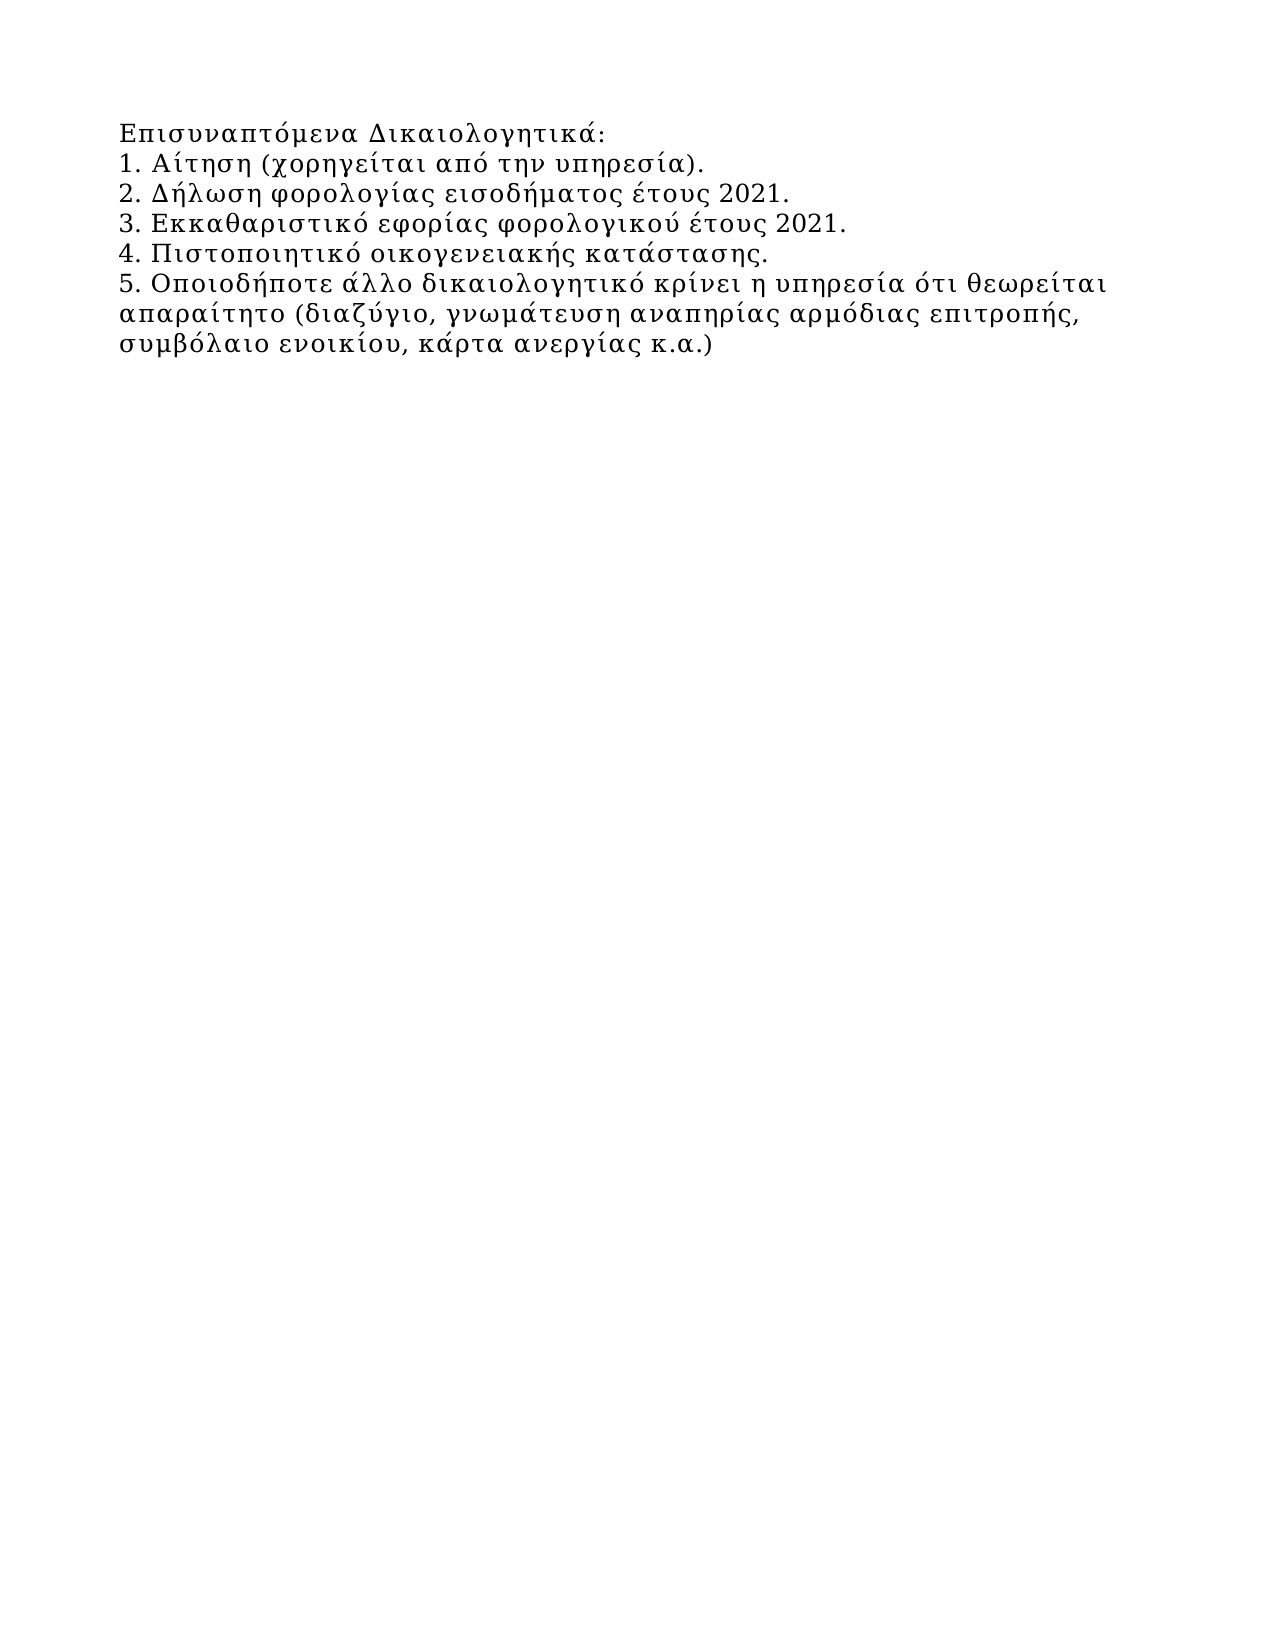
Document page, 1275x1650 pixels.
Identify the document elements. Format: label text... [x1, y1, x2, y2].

text Επισυναπτόμενα Δικαιολογητικά: 1. Αίτηση (χορηγείται από την υπηρεσία). 2. Δήλωση φορολογίας εισοδήματος έτους 2021. 3. Εκκαθαριστικό εφορίας φορολογικού έτους 2021. 4. Πιστοποιητικό οικογενειακής κατάστασης. 5. Οποιοδήποτε άλλο δικαιολογητικό κρίνει η υπηρεσία ότι θεωρείται απαραίτητο (διαζύγιο, γνωμάτευση αναπηρίας αρμόδιας επιτροπής, συμβόλαιο ενοικίου, κάρτα ανεργίας κ.α.) [118, 118, 1157, 358]
